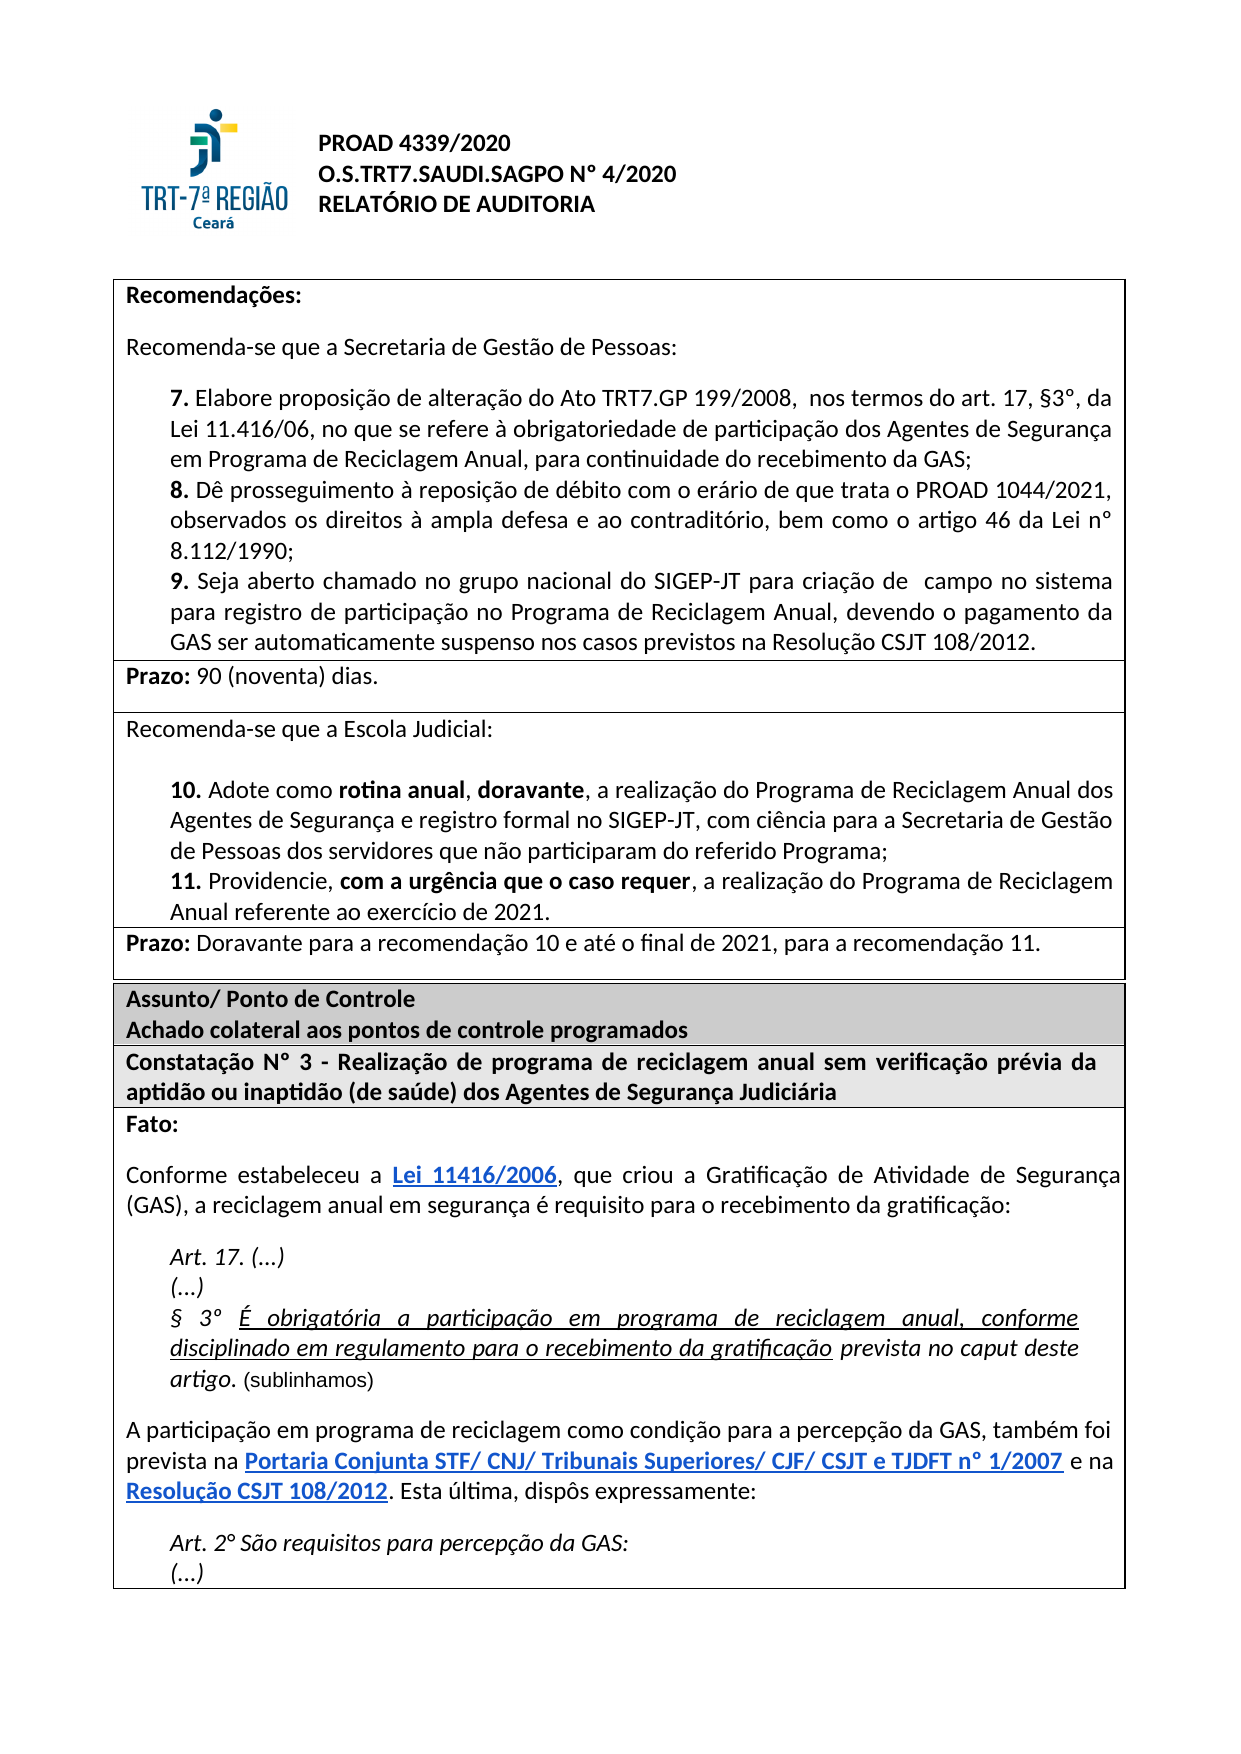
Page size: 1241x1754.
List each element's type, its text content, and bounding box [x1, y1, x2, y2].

table_cell Prazo: Doravante para a recomendação 10 e até o final de 2021, para a recomendação 11. [114, 928, 1124, 979]
table_cell Prazo: 90 (noventa) dias. [114, 661, 1124, 712]
table_cell Recomenda-se que a Escola Judicial: 10. Adote como rotina anual, doravante, a realização do Programa de Reciclagem Anual dos Agentes de Segurança e registro formal no SIGEP-JT, com ciência para a Secretaria de Gestão de Pessoas dos servidores que não participaram do referido Programa; 11. Providencie, com a urgência que o caso requer, a realização do Programa de Reciclagem Anual referente ao exercício de 2021. [114, 713, 1124, 927]
table_cell Constatação Nº 3 - Realização de programa de reciclagem anual sem verificação prévia da aptidão ou inaptidão (de saúde) dos Agentes de Segurança Judiciária [114, 1046, 1124, 1107]
table_cell Recomendações: Recomenda-se que a Secretaria de Gestão de Pessoas: 7. Elabore proposição de alteração do Ato TRT7.GP 199/2008, nos termos do art. 17, §3º, da Lei 11.416/06, no que se refere à obrigatoriedade de participação dos Agentes de Segurança em Programa de Reciclagem Anual, para continuidade do recebimento da GAS; 8. Dê prosseguimento à reposição de débito com o erário de que trata o PROAD 1044/2021, observados os direitos à ampla defesa e ao contraditório, bem como o artigo 46 da Lei nº 8.112/1990; 9. Seja aberto chamado no grupo nacional do SIGEP-JT para criação de campo no sistema para registro de participação no Programa de Reciclagem Anual, devendo o pagamento da GAS ser automaticamente suspenso nos casos previstos na Resolução CSJT 108/2012. [114, 280, 1124, 659]
table_cell Fato: Conforme estabeleceu a Lei 11416/2006, que criou a Gratificação de Atividade de Segurança (GAS), a reciclagem anual em segurança é requisito para o recebimento da gratificação: Art. 17. (...) (...) § 3º É obrigatória a participação em programa de reciclagem anual, conforme disciplinado em regulamento para o recebimento da gratificação prevista no caput deste artigo. (sublinhamos) A participação em programa de reciclagem como condição para a percepção da GAS, também foi prevista na Portaria Conjunta STF/ CNJ/ Tribunais Superiores/ CJF/ CSJT e TJDFT nº 1/2007 e na Resolução CSJT 108/2012. Esta última, dispôs expressamente: Art. 2° São requisitos para percepção da GAS: (...) [114, 1108, 1124, 1588]
table_header Assunto/ Ponto de Controle Achado colateral aos pontos de controle programados [114, 984, 1124, 1044]
picture [127, 106, 297, 236]
